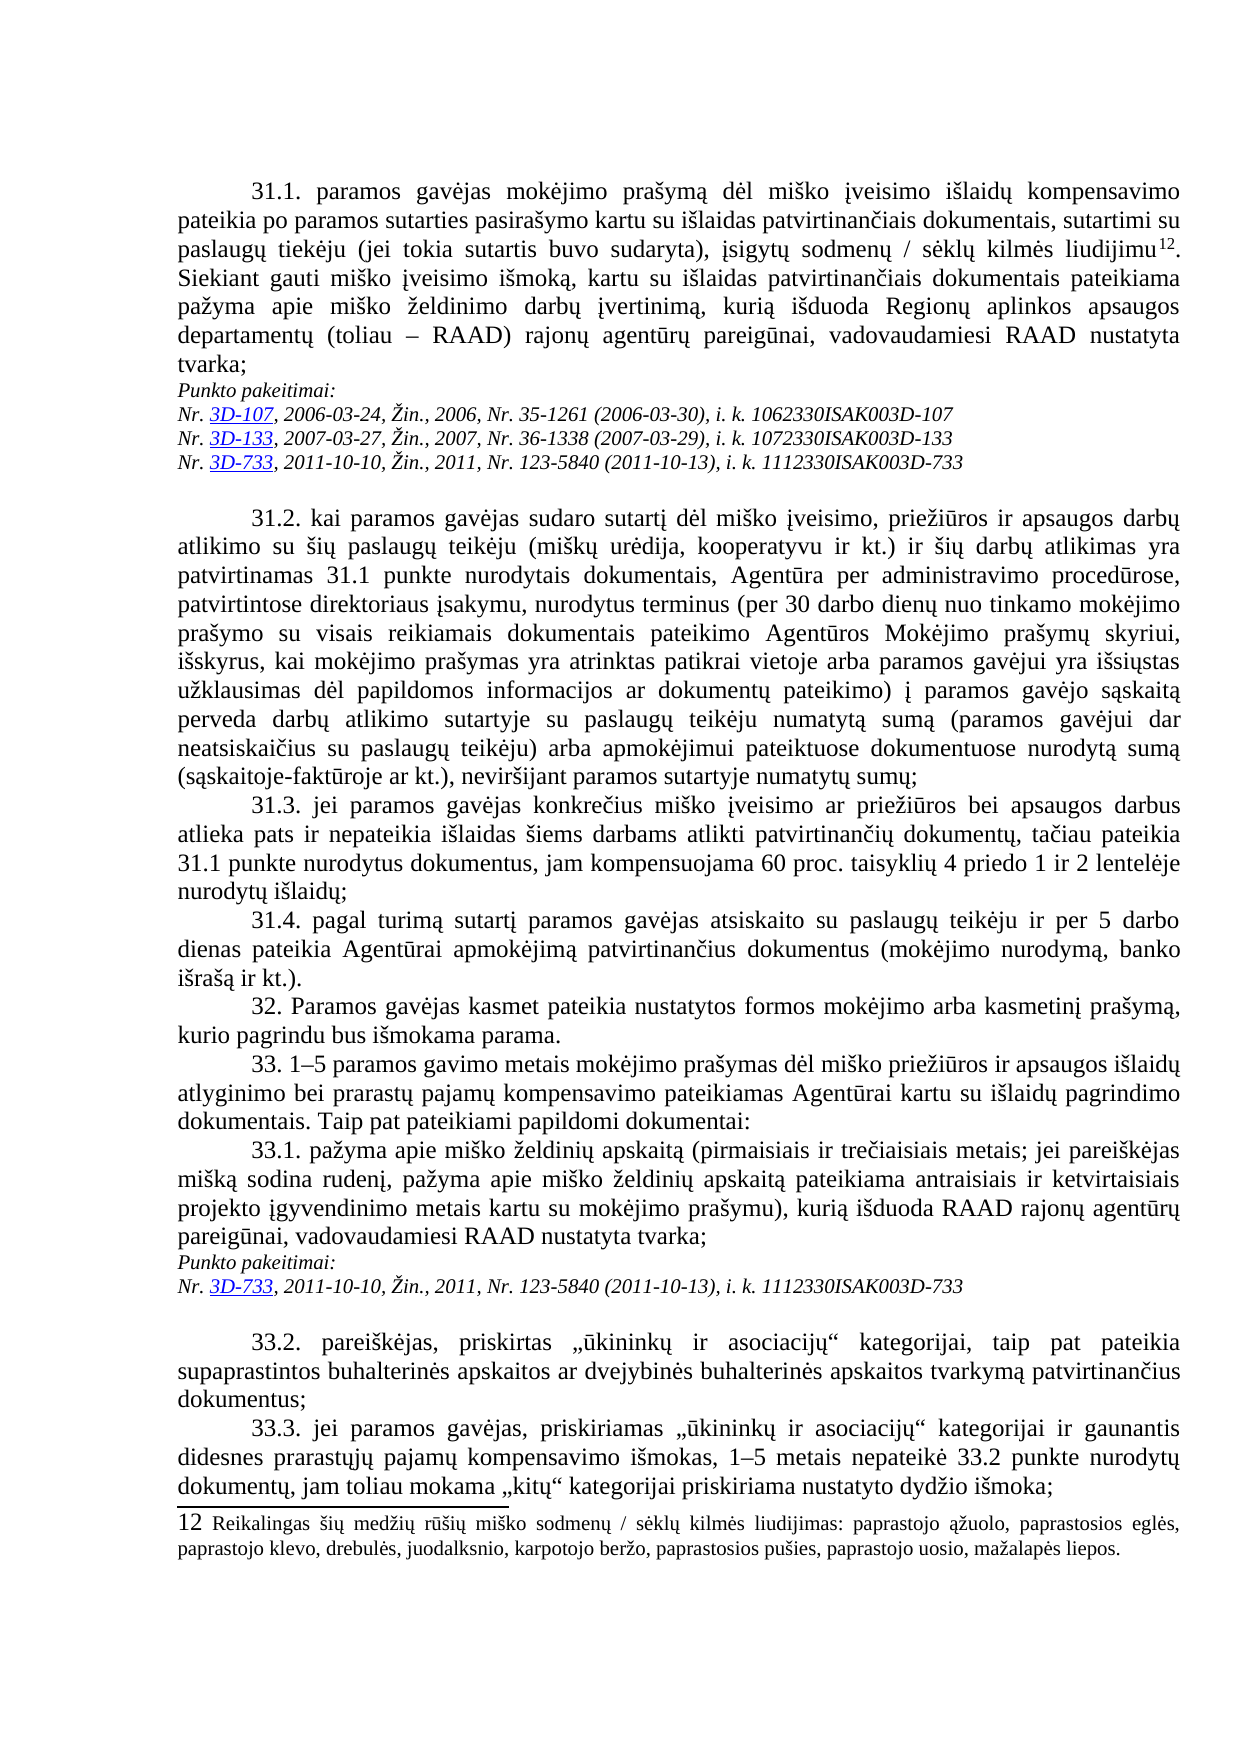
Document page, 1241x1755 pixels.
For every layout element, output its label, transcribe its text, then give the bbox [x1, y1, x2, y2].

text Punkto pakeitimai: [177, 378, 1181, 402]
text Nr. 3D-133, 2007-03-27, Žin., 2007, Nr. 36-1338 (2007-03-29), i. k. 1072330ISAK003D-133 [177, 426, 1181, 450]
text 33.3. jei paramos gavėjas, priskiriamas „ūkininkų ir asociacijų“ kategorijai ir gaunantis didesnes prarastųjų pajamų kompensavimo išmokas, 1–5 metais nepateikė 33.2 punkte nurodytų dokumentų, jam toliau mokama „kitų“ kategorijai priskiriama nustatyto dydžio išmoka; [177, 1413, 1181, 1499]
text Reikalingas šių medžių rūšių miško sodmenų / sėklų kilmės liudijimas: paprastojo ąžuolo, paprastosios eglės, paprastojo klevo, drebulės, juodalksnio, karpotojo beržo, paprastosios pušies, paprastojo uosio, mažalapės liepos. [177, 1507, 1181, 1560]
text Nr. 3D-107, 2006-03-24, Žin., 2006, Nr. 35-1261 (2006-03-30), i. k. 1062330ISAK003D-107 [177, 402, 1181, 426]
text 33.2. pareiškėjas, priskirtas „ūkininkų ir asociacijų“ kategorijai, taip pat pateikia supaprastintos buhalterinės apskaitos ar dvejybinės buhalterinės apskaitos tvarkymą patvirtinančius dokumentus; [177, 1327, 1181, 1413]
text Punkto pakeitimai: [177, 1250, 1181, 1274]
text Nr. 3D-733, 2011-10-10, Žin., 2011, Nr. 123-5840 (2011-10-13), i. k. 1112330ISAK003D-733 [177, 450, 1181, 474]
text 32. Paramos gavėjas kasmet pateikia nustatytos formos mokėjimo arba kasmetinį prašymą, kurio pagrindu bus išmokama parama. [177, 991, 1181, 1049]
text 31.4. pagal turimą sutartį paramos gavėjas atsiskaito su paslaugų teikėju ir per 5 darbo dienas pateikia Agentūrai apmokėjimą patvirtinančius dokumentus (mokėjimo nurodymą, banko išrašą ir kt.). [177, 905, 1181, 991]
text Nr. 3D-733, 2011-10-10, Žin., 2011, Nr. 123-5840 (2011-10-13), i. k. 1112330ISAK003D-733 [177, 1274, 1181, 1298]
text 33. 1–5 paramos gavimo metais mokėjimo prašymas dėl miško priežiūros ir apsaugos išlaidų atlyginimo bei prarastų pajamų kompensavimo pateikiamas Agentūrai kartu su išlaidų pagrindimo dokumentais. Taip pat pateikiami papildomi dokumentai: [177, 1049, 1181, 1135]
text 31.3. jei paramos gavėjas konkrečius miško įveisimo ar priežiūros bei apsaugos darbus atlieka pats ir nepateikia išlaidas šiems darbams atlikti patvirtinančių dokumentų, tačiau pateikia 31.1 punkte nurodytus dokumentus, jam kompensuojama 60 proc. taisyklių 4 priedo 1 ir 2 lentelėje nurodytų išlaidų; [177, 790, 1181, 905]
text 33.1. pažyma apie miško želdinių apskaitą (pirmaisiais ir trečiaisiais metais; jei pareiškėjas mišką sodina rudenį, pažyma apie miško želdinių apskaitą pateikiama antraisiais ir ketvirtaisiais projekto įgyvendinimo metais kartu su mokėjimo prašymu), kurią išduoda RAAD rajonų agentūrų pareigūnai, vadovaudamiesi RAAD nustatyta tvarka; [177, 1135, 1181, 1250]
text 31.2. kai paramos gavėjas sudaro sutartį dėl miško įveisimo, priežiūros ir apsaugos darbų atlikimo su šių paslaugų teikėju (miškų urėdija, kooperatyvu ir kt.) ir šių darbų atlikimas yra patvirtinamas 31.1 punkte nurodytais dokumentais, Agentūra per administravimo procedūrose, patvirtintose direktoriaus įsakymu, nurodytus terminus (per 30 darbo dienų nuo tinkamo mokėjimo prašymo su visais reikiamais dokumentais pateikimo Agentūros Mokėjimo prašymų skyriui, išskyrus, kai mokėjimo prašymas yra atrinktas patikrai vietoje arba paramos gavėjui yra išsiųstas užklausimas dėl papildomos informacijos ar dokumentų pateikimo) į paramos gavėjo sąskaitą perveda darbų atlikimo sutartyje su paslaugų teikėju numatytą sumą (paramos gavėjui dar neatsiskaičius su paslaugų teikėju) arba apmokėjimui pateiktuose dokumentuose nurodytą sumą (sąskaitoje-faktūroje ar kt.), neviršijant paramos sutartyje numatytų sumų; [177, 503, 1181, 790]
text 31.1. paramos gavėjas mokėjimo prašymą dėl miško įveisimo išlaidų kompensavimo pateikia po paramos sutarties pasirašymo kartu su išlaidas patvirtinančiais dokumentais, sutartimi su paslaugų tiekėju (jei tokia sutartis buvo sudaryta), įsigytų sodmenų / sėklų kilmės liudijimu. Siekiant gauti miško įveisimo išmoką, kartu su išlaidas patvirtinančiais dokumentais pateikiama pažyma apie miško želdinimo darbų įvertinimą, kurią išduoda Regionų aplinkos apsaugos departamentų (toliau – RAAD) rajonų agentūrų pareigūnai, vadovaudamiesi RAAD nustatyta tvarka; [177, 176, 1181, 378]
